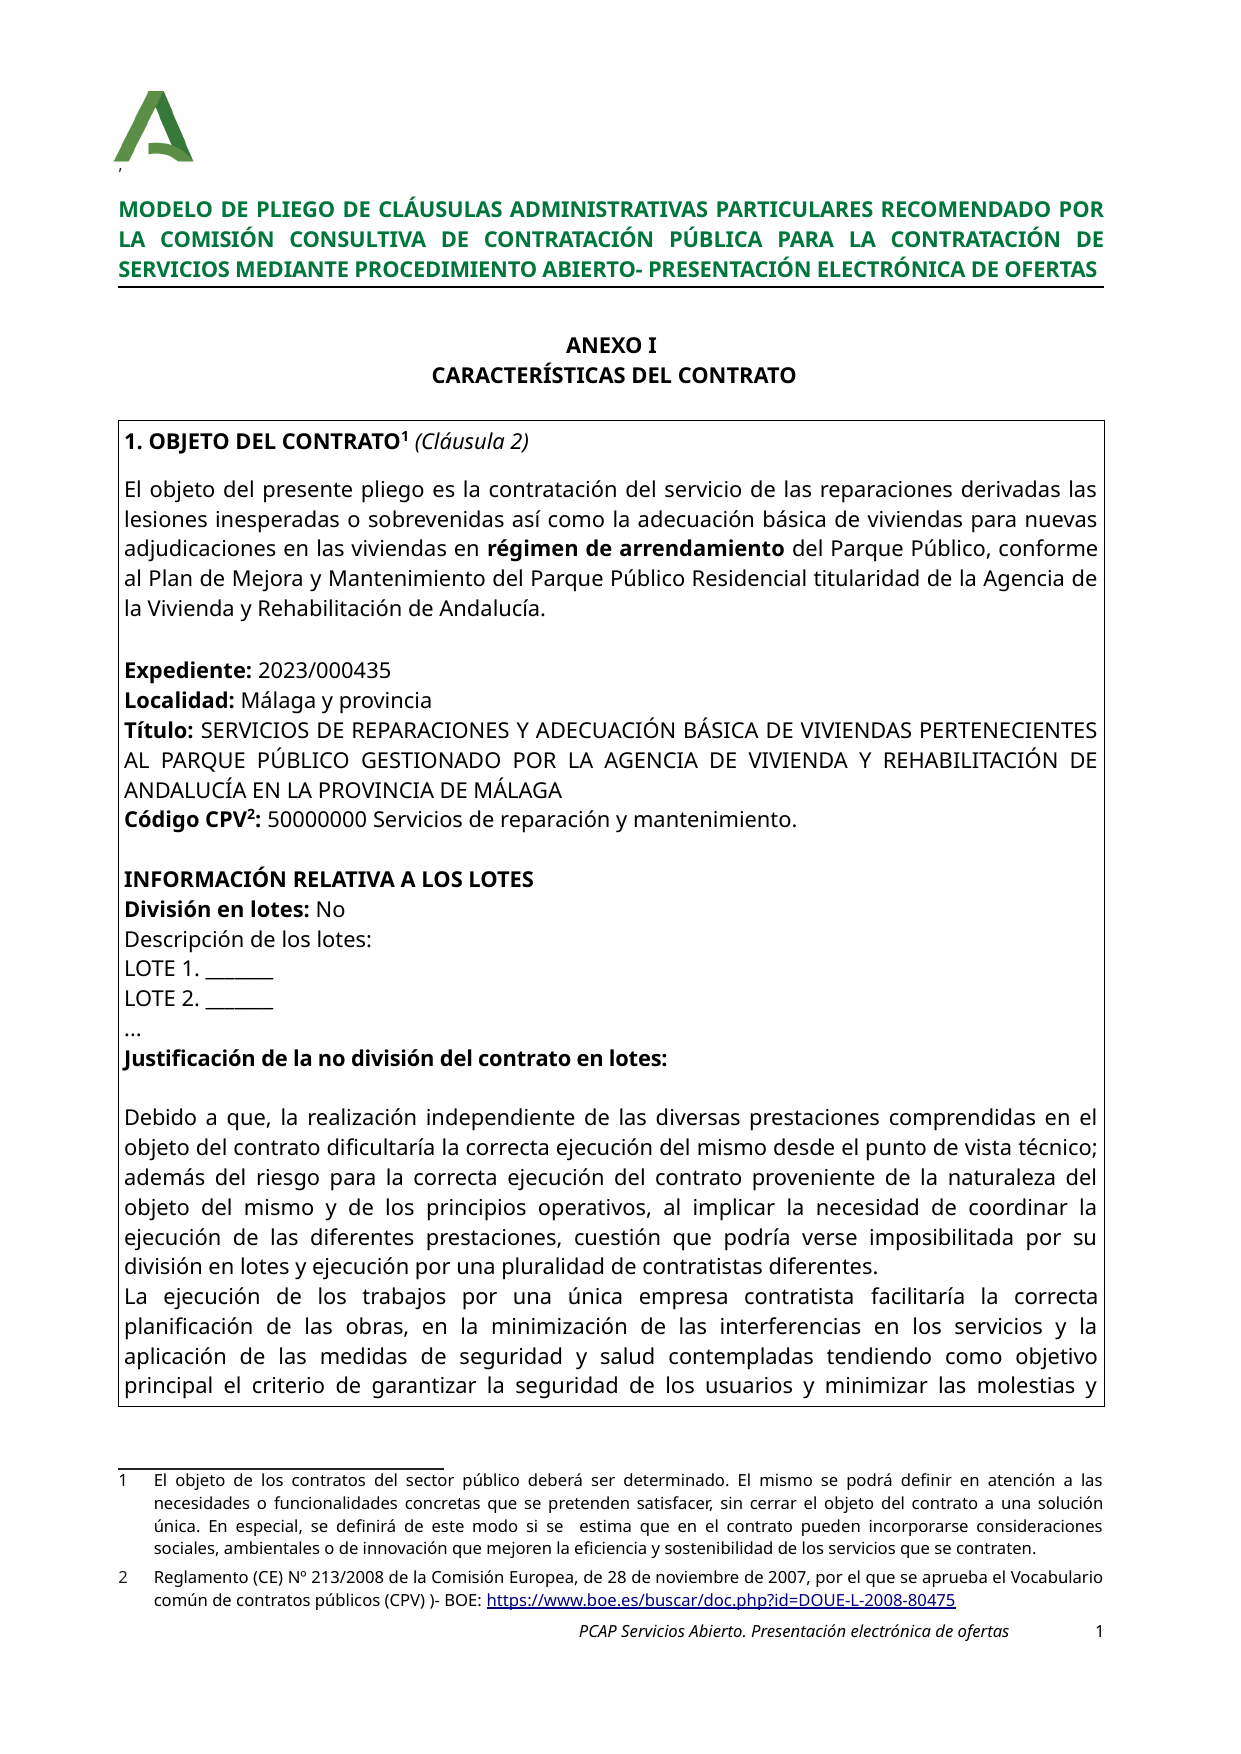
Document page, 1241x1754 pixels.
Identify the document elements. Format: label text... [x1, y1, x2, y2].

text ANEXO I [118, 330, 1104, 360]
text MODELO DE PLIEGO DE CLÁUSULAS ADMINISTRATIVAS PARTICULARES RECOMENDADO POR LA COMISIÓN CONSULTIVA DE CONTRATACIÓN PÚBLICA PARA LA CONTRATACIÓN DE SERVICIOS MEDIANTE PROCEDIMIENTO ABIERTO- PRESENTACIÓN ELECTRÓNICA DE OFERTAS [118, 194, 1104, 286]
text CARACTERÍSTICAS DEL CONTRATO [118, 360, 1104, 390]
table_header 1. OBJETO DEL CONTRATO (Cláusula 2) El objeto del presente pliego es la contratación del servicio de las reparaciones derivadas las lesiones inesperadas o sobrevenidas así como la adecuación básica de viviendas para nuevas adjudicaciones en las viviendas en régimen de arrendamiento del Parque Público, conforme al Plan de Mejora y Mantenimiento del Parque Público Residencial titularidad de la Agencia de la Vivienda y Rehabilitación de Andalucía. Expediente: 2023/000435 Localidad: Málaga y provincia Título: SERVICIOS DE REPARACIONES Y ADECUACIÓN BÁSICA DE VIVIENDAS PERTENECIENTES AL PARQUE PÚBLICO GESTIONADO POR LA AGENCIA DE VIVIENDA Y REHABILITACIÓN DE ANDALUCÍA EN LA PROVINCIA DE MÁLAGA Código CPV: 50000000 Servicios de reparación y mantenimiento. INFORMACIÓN RELATIVA A LOS LOTES División en lotes: No Descripción de los lotes: LOTE 1. _______ LOTE 2. _______ ... Justificación de la no división del contrato en lotes: Debido a que, la realización independiente de las diversas prestaciones comprendidas en el objeto del contrato dificultaría la correcta ejecución del mismo desde el punto de vista técnico; además del riesgo para la correcta ejecución del contrato proveniente de la naturaleza del objeto del mismo y de los principios operativos, al implicar la necesidad de coordinar la ejecución de las diferentes prestaciones, cuestión que podría verse imposibilitada por su división en lotes y ejecución por una pluralidad de contratistas diferentes. La ejecución de los trabajos por una única empresa contratista facilitaría la correcta planificación de las obras, en la minimización de las interferencias en los servicios y la aplicación de las medidas de seguridad y salud contempladas tendiendo como objetivo principal el criterio de garantizar la seguridad de los usuarios y minimizar las molestias y [119, 421, 1104, 1406]
picture [109, 86, 198, 166]
